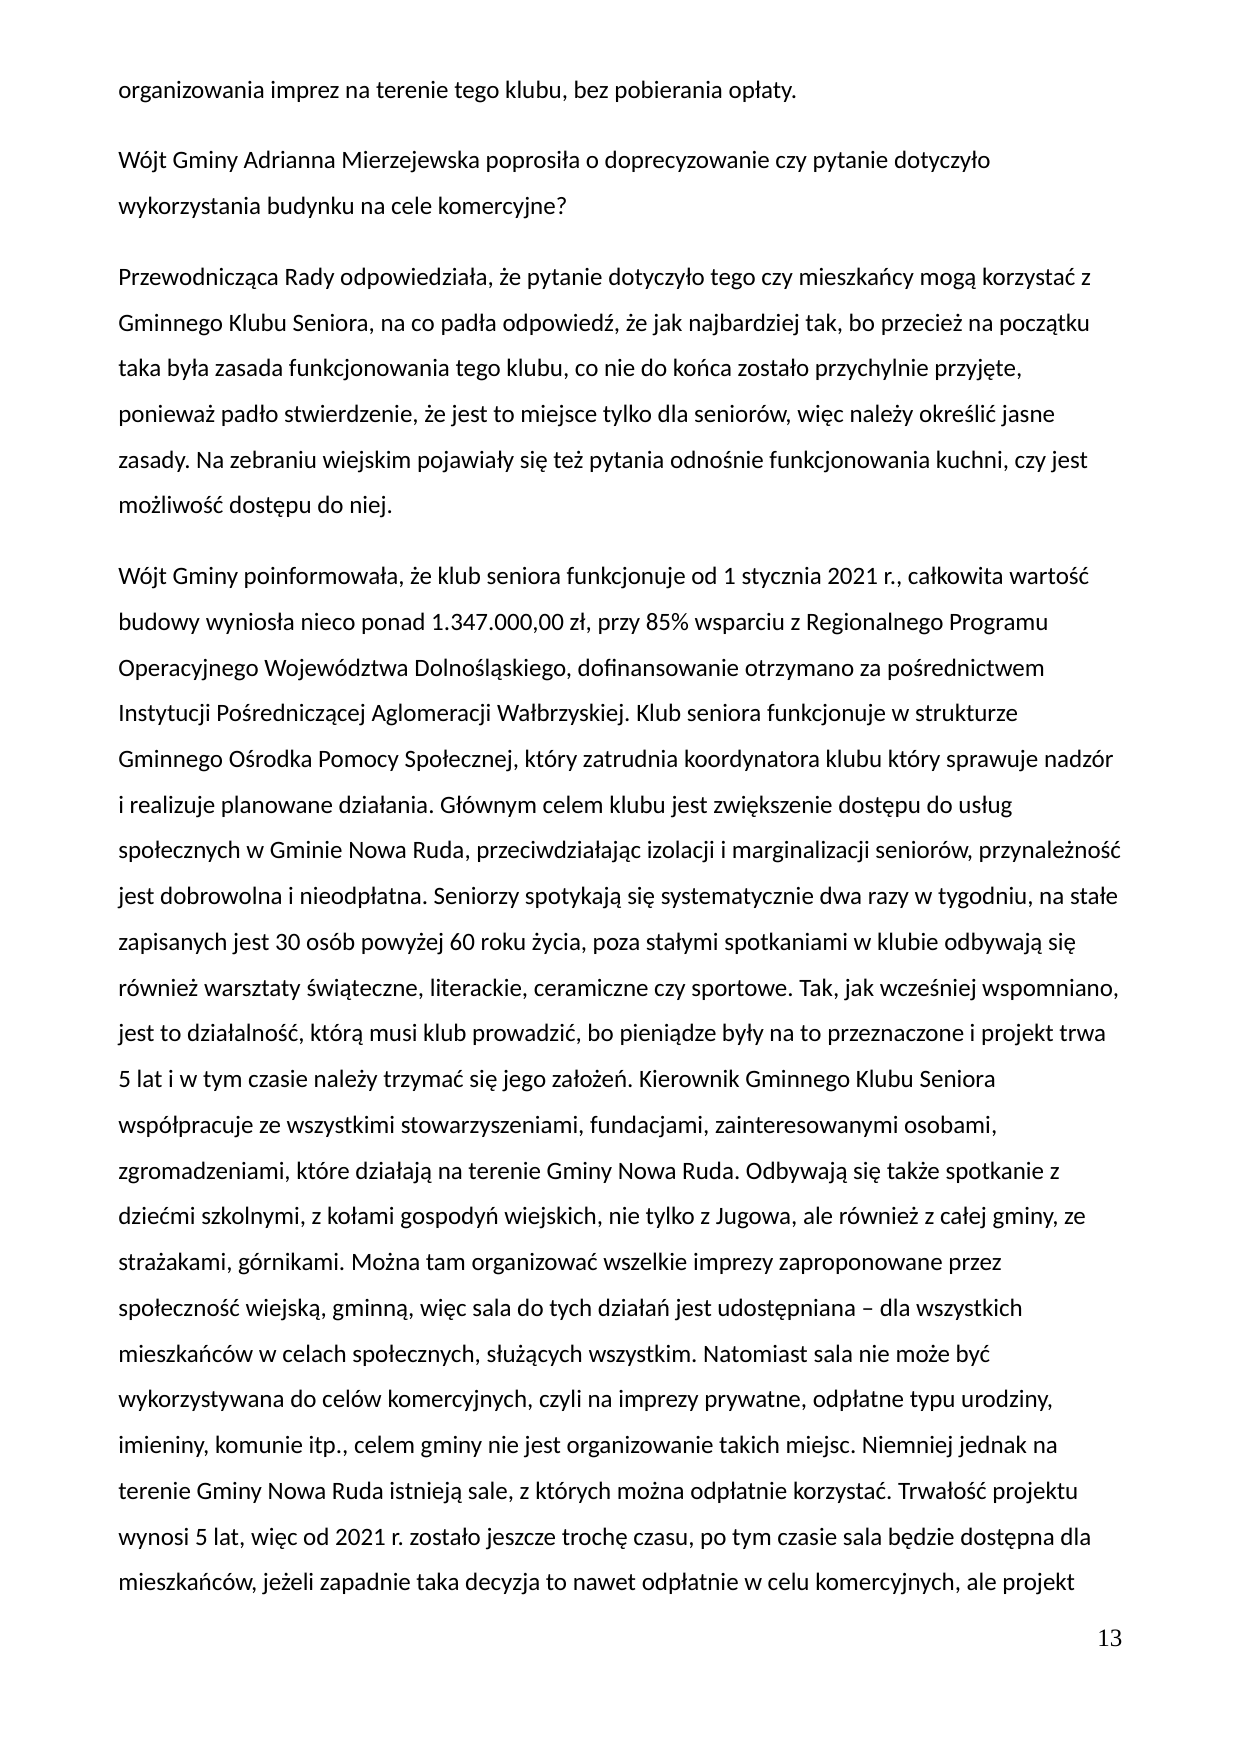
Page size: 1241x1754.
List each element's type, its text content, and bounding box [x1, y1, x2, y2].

text Przewodnicząca Rady odpowiedziała, że pytanie dotyczyło tego czy mieszkańcy mogą korzystać z Gminnego Klubu Seniora, na co padła odpowiedź, że jak najbardziej tak, bo przecież na początku taka była zasada funkcjonowania tego klubu, co nie do końca zostało przychylnie przyjęte, ponieważ padło stwierdzenie, że jest to miejsce tylko dla seniorów, więc należy określić jasne zasady. Na zebraniu wiejskim pojawiały się też pytania odnośnie funkcjonowania kuchni, czy jest możliwość dostępu do niej. [118, 261, 1122, 520]
text organizowania imprez na terenie tego klubu, bez pobierania opłaty. [118, 74, 1122, 104]
text Wójt Gminy Adrianna Mierzejewska poprosiła o doprecyzowanie czy pytanie dotyczyło wykorzystania budynku na cele komercyjne? [118, 144, 1122, 221]
text Wójt Gminy poinformowała, że klub seniora funkcjonuje od 1 stycznia 2021 r., całkowita wartość budowy wyniosła nieco ponad 1.347.000,00 zł, przy 85% wsparciu z Regionalnego Programu Operacyjnego Województwa Dolnośląskiego, dofinansowanie otrzymano za pośrednictwem Instytucji Pośredniczącej Aglomeracji Wałbrzyskiej. Klub seniora funkcjonuje w strukturze Gminnego Ośrodka Pomocy Społecznej, który zatrudnia koordynatora klubu który sprawuje nadzór i realizuje planowane działania. Głównym celem klubu jest zwiększenie dostępu do usług społecznych w Gminie Nowa Ruda, przeciwdziałając izolacji i marginalizacji seniorów, przynależność jest dobrowolna i nieodpłatna. Seniorzy spotykają się systematycznie dwa razy w tygodniu, na stałe zapisanych jest 30 osób powyżej 60 roku życia, poza stałymi spotkaniami w klubie odbywają się również warsztaty świąteczne, literackie, ceramiczne czy sportowe. Tak, jak wcześniej wspomniano, jest to działalność, którą musi klub prowadzić, bo pieniądze były na to przeznaczone i projekt trwa 5 lat i w tym czasie należy trzymać się jego założeń. Kierownik Gminnego Klubu Seniora współpracuje ze wszystkimi stowarzyszeniami, fundacjami, zainteresowanymi osobami, zgromadzeniami, które działają na terenie Gminy Nowa Ruda. Odbywają się także spotkanie z dziećmi szkolnymi, z kołami gospodyń wiejskich, nie tylko z Jugowa, ale również z całej gminy, ze strażakami, górnikami. Można tam organizować wszelkie imprezy zaproponowane przez społeczność wiejską, gminną, więc sala do tych działań jest udostępniana – dla wszystkich mieszkańców w celach społecznych, służących wszystkim. Natomiast sala nie może być wykorzystywana do celów komercyjnych, czyli na imprezy prywatne, odpłatne typu urodziny, imieniny, komunie itp., celem gminy nie jest organizowanie takich miejsc. Niemniej jednak na terenie Gminy Nowa Ruda istnieją sale, z których można odpłatnie korzystać. Trwałość projektu wynosi 5 lat, więc od 2021 r. zostało jeszcze trochę czasu, po tym czasie sala będzie dostępna dla mieszkańców, jeżeli zapadnie taka decyzja to nawet odpłatnie w celu komercyjnych, ale projekt [118, 560, 1122, 1597]
